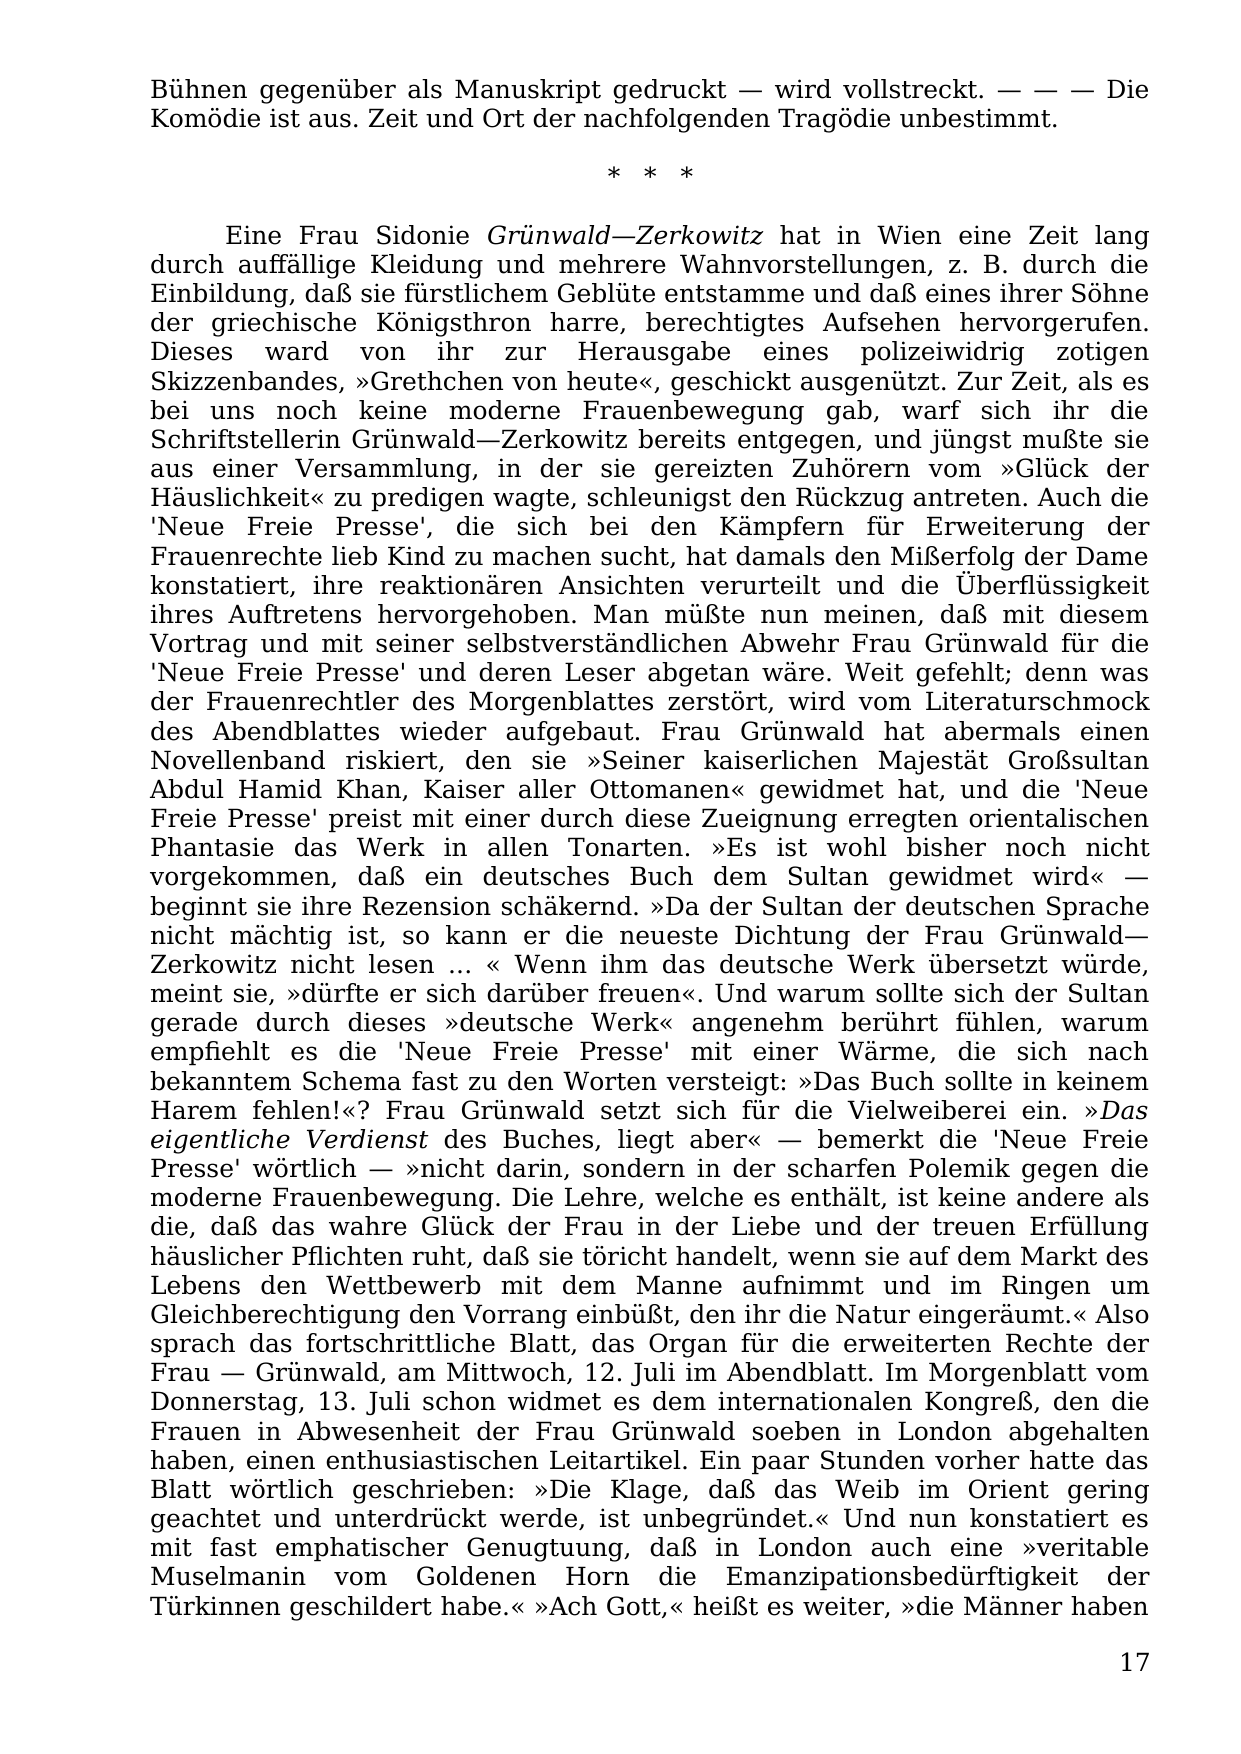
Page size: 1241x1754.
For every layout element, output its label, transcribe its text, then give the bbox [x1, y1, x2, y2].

text Bühnen gegenüber als Manuskript gedruckt — wird vollstreckt. — — — Die Komödie ist aus. Zeit und Ort der nachfolgenden Tragödie unbestimmt. [150, 75, 1151, 133]
text * * * [150, 162, 1151, 192]
text Eine Frau Sidonie Grünwald—Zerkowitz hat in Wien eine Zeit lang durch auffällige Kleidung und mehrere Wahnvorstellungen, z. B. durch die Einbildung, daß sie fürstlichem Geblüte entstamme und daß eines ihrer Söhne der griechische Königsthron harre, berechtigtes Aufsehen hervorgerufen. Dieses ward von ihr zur Herausgabe eines polizeiwidrig zotigen Skizzenbandes, »Grethchen von heute«, geschickt ausgenützt. Zur Zeit, als es bei uns noch keine moderne Frauenbewegung gab, warf sich ihr die Schriftstellerin Grünwald—Zerkowitz bereits entgegen, und jüngst mußte sie aus einer Versammlung, in der sie gereizten Zuhörern vom »Glück der Häuslichkeit« zu predigen wagte, schleunigst den Rückzug antreten. Auch die 'Neue Freie Presse', die sich bei den Kämpfern für Erweiterung der Frauenrechte lieb Kind zu machen sucht, hat damals den Mißerfolg der Dame konstatiert, ihre reaktionären Ansichten verurteilt und die Überflüssigkeit ihres Auftretens hervorgehoben. Man müßte nun meinen, daß mit diesem Vortrag und mit seiner selbstverständlichen Abwehr Frau Grünwald für die 'Neue Freie Presse' und deren Leser abgetan wäre. Weit gefehlt; denn was der Frauenrechtler des Morgenblattes zerstört, wird vom Literaturschmock des Abendblattes wieder aufgebaut. Frau Grünwald hat abermals einen Novellenband riskiert, den sie »Seiner kaiserlichen Majestät Großsultan Abdul Hamid Khan, Kaiser aller Ottomanen« gewidmet hat, und die 'Neue Freie Presse' preist mit einer durch diese Zueignung erregten orientalischen Phantasie das Werk in allen Tonarten. »Es ist wohl bisher noch nicht vorgekommen, daß ein deutsches Buch dem Sultan gewidmet wird« — beginnt sie ihre Rezension schäkernd. »Da der Sultan der deutschen Sprache nicht mächtig ist, so kann er die neueste Dichtung der Frau Grünwald—Zerkowitz nicht lesen ... « Wenn ihm das deutsche Werk übersetzt würde, meint sie, »dürfte er sich darüber freuen«. Und warum sollte sich der Sultan gerade durch dieses »deutsche Werk« angenehm berührt fühlen, warum empfiehlt es die 'Neue Freie Presse' mit einer Wärme, die sich nach bekanntem Schema fast zu den Worten versteigt: »Das Buch sollte in keinem Harem fehlen!«? Frau Grünwald setzt sich für die Vielweiberei ein. »Das eigentliche Verdienst des Buches, liegt aber« — bemerkt die 'Neue Freie Presse' wörtlich — »nicht darin, sondern in der scharfen Polemik gegen die moderne Frauenbewegung. Die Lehre, welche es enthält, ist keine andere als die, daß das wahre Glück der Frau in der Liebe und der treuen Erfüllung häuslicher Pflichten ruht, daß sie töricht handelt, wenn sie auf dem Markt des Lebens den Wettbewerb mit dem Manne aufnimmt und im Ringen um Gleichberechtigung den Vorrang einbüßt, den ihr die Natur eingeräumt.« Also sprach das fortschrittliche Blatt, das Organ für die erweiterten Rechte der Frau — Grünwald, am Mittwoch, 12. Juli im Abendblatt. Im Morgenblatt vom Donnerstag, 13. Juli schon widmet es dem internationalen Kongreß, den die Frauen in Abwesenheit der Frau Grünwald soeben in London abgehalten haben, einen enthusiastischen Leitartikel. Ein paar Stunden vorher hatte das Blatt wörtlich geschrieben: »Die Klage, daß das Weib im Orient gering geachtet und unterdrückt werde, ist unbegründet.« Und nun konstatiert es mit fast emphatischer Genugtuung, daß in London auch eine »veritable Muselmanin vom Goldenen Horn die Emanzipationsbedürftigkeit der Türkinnen geschildert habe.« »Ach Gott,« heißt es weiter, »die Männer haben [150, 221, 1151, 1621]
